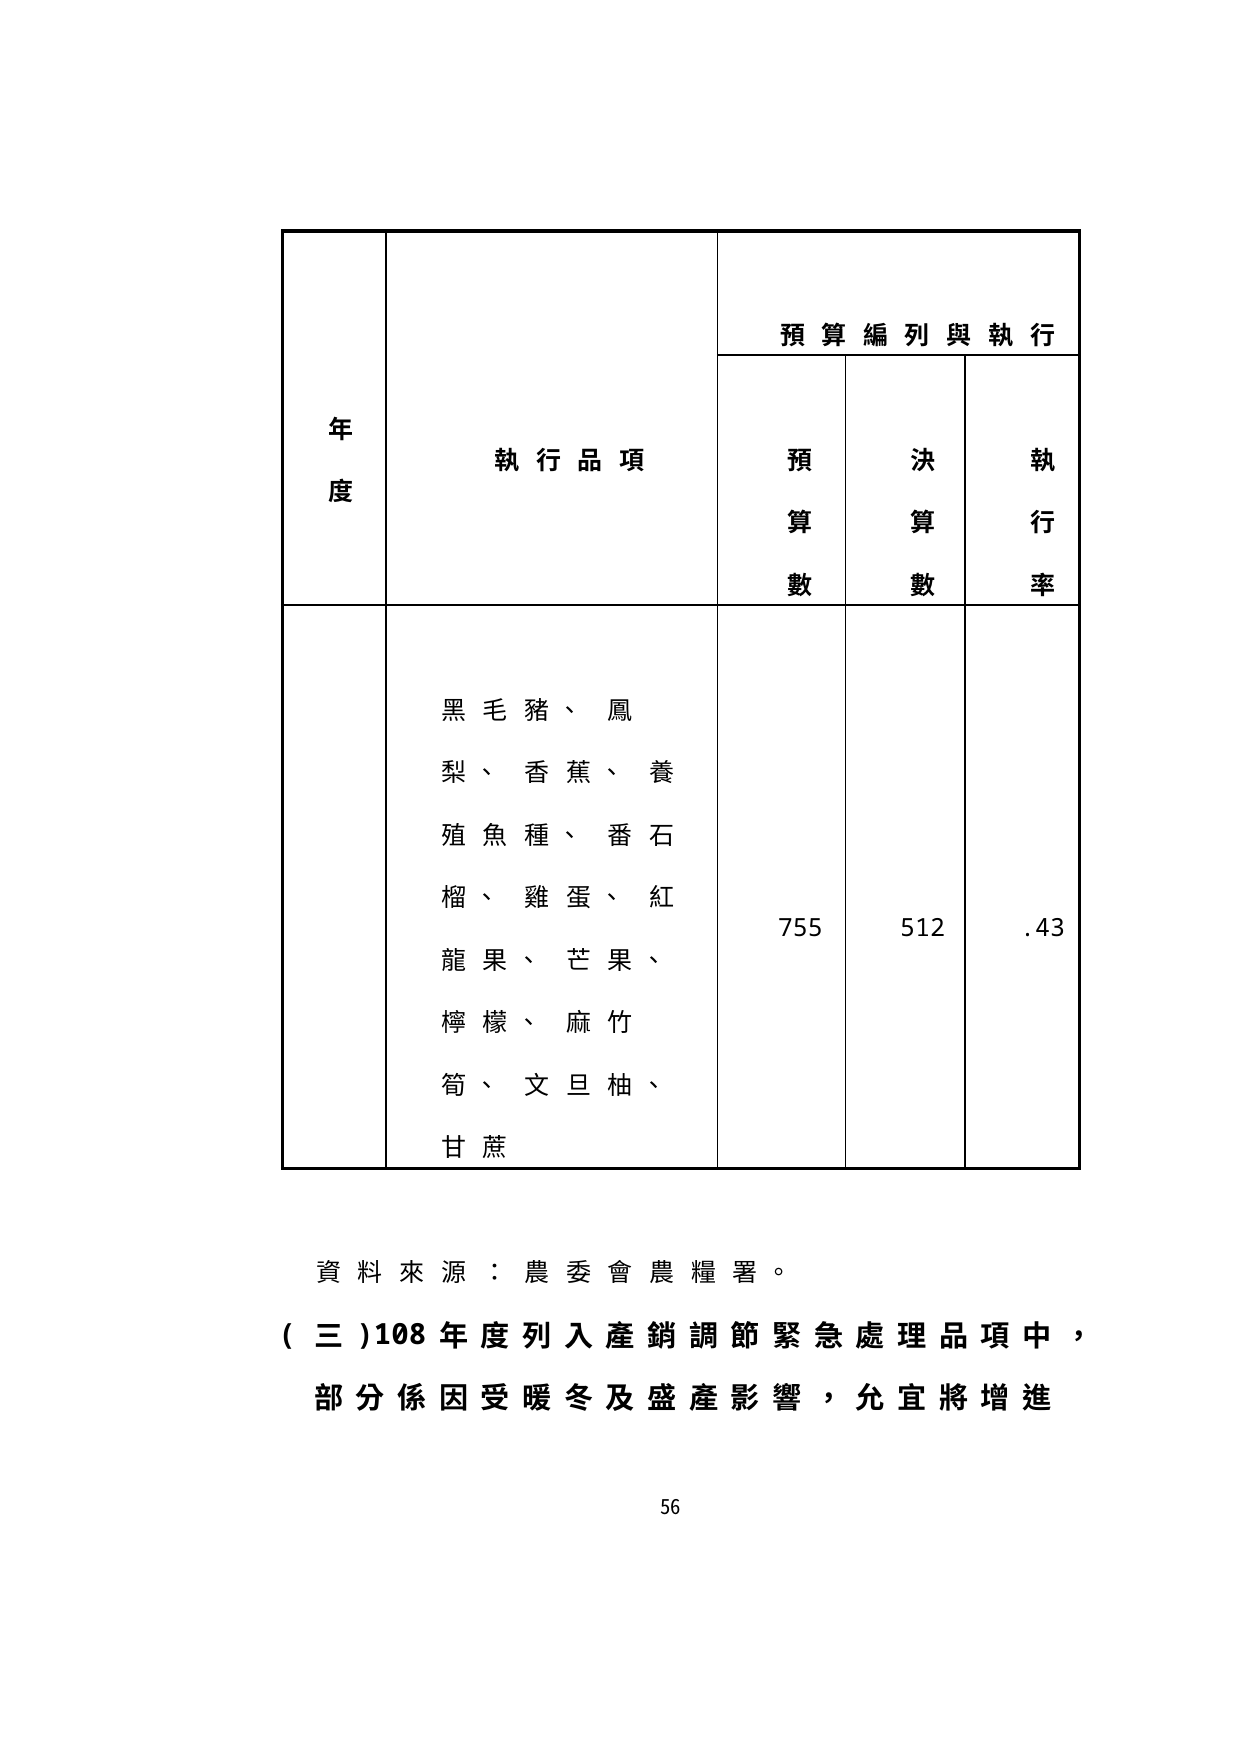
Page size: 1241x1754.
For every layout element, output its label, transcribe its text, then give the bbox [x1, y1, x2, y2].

table_cell 512 [846, 606, 964, 1167]
table_cell 決算數 [846, 356, 964, 604]
table_cell .43 [966, 606, 1078, 1167]
table_header 執行品項 [387, 233, 717, 604]
table_cell 執行率 [966, 356, 1078, 604]
table_cell 預算數 [718, 356, 845, 604]
text 資料來源：農委會農糧署。 [183, 1229, 1058, 1292]
table_cell 755 [718, 606, 845, 1167]
table_cell 黑毛豬、鳳梨、香蕉、養殖魚種、番石榴、雞蛋、紅龍果、芒果、檸檬、麻竹筍、文旦柚、甘蔗 [387, 606, 717, 1167]
text (三)108年度列入產銷調節緊急處理品項中，部分係因受暖冬及盛產影響，允宜將增進農漁牧業面臨極端氣候之科研成果技轉業界，並強化長期產銷預警機制，以提升農漁民之防禦能力 [242, 1292, 1058, 1417]
table_cell [284, 606, 385, 1167]
table_header 預算編列與執行 [718, 233, 1078, 354]
table_header 年度 [284, 233, 385, 604]
